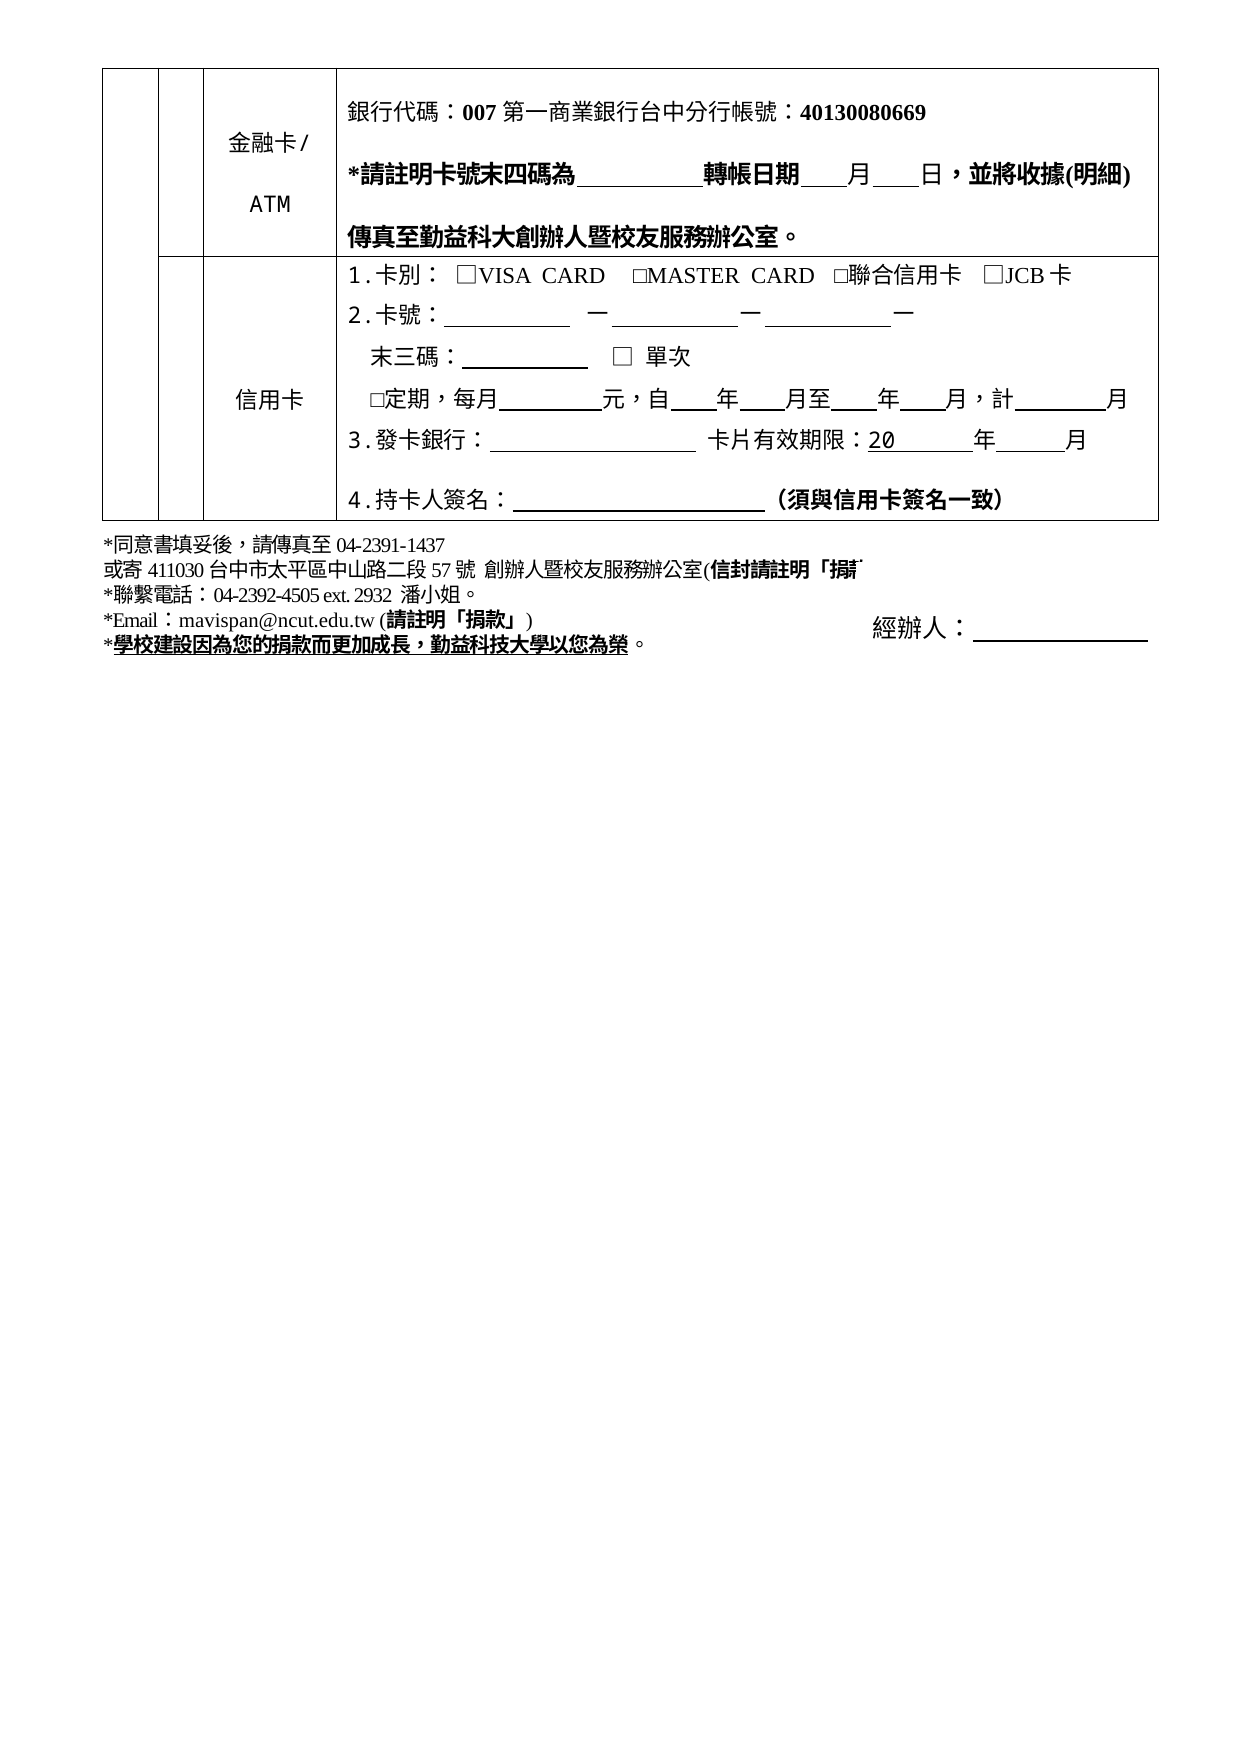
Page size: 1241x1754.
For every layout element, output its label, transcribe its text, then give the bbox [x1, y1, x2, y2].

text 經辦人： [873, 609, 1150, 644]
table_cell [159, 257, 203, 519]
table_header 捐 款 方 式 (請 勾 選) [103, 69, 158, 519]
text *聯繫電話：04-2392-4505 ext. 2932 潘小姐。 [103, 582, 856, 607]
text *Email：mavispan@ncut.edu.tw (請註明「捐款」) [103, 607, 856, 632]
text *同意書填妥後，請傳真至04-2391-1437 [103, 532, 878, 557]
table_cell 銀行代碼：007 第一商業銀行台中分行帳號：40130080669 *請註明卡號末四碼為 轉帳日期 月 日，並將收據(明細)傳真至勤益科大創辦人暨校友服務辦公室。 [337, 69, 1158, 256]
text 或寄411030台中市太平區中山路二段57號 創辦人暨校友服務辦公室(信封請註明「捐款」)。 [103, 557, 878, 582]
text *學校建設因為您的捐款而更加成長，勤益科技大學以您為榮。 [103, 632, 863, 657]
table_cell 金融卡/ATM [204, 69, 336, 256]
table_cell [159, 69, 203, 256]
table_cell 1.卡別： □VISA CARD □MASTER CARD □聯合信用卡 □JCB卡 2.卡號： － － － 末三碼： □ 單次 □定期，每月 元，自 年 月至 年 月，計 月 3.發卡銀行： 卡片有效期限：20 年 月 4.持卡人簽名： （須與信用卡簽名一致） [337, 257, 1158, 519]
table_cell 信用卡 [204, 257, 336, 519]
